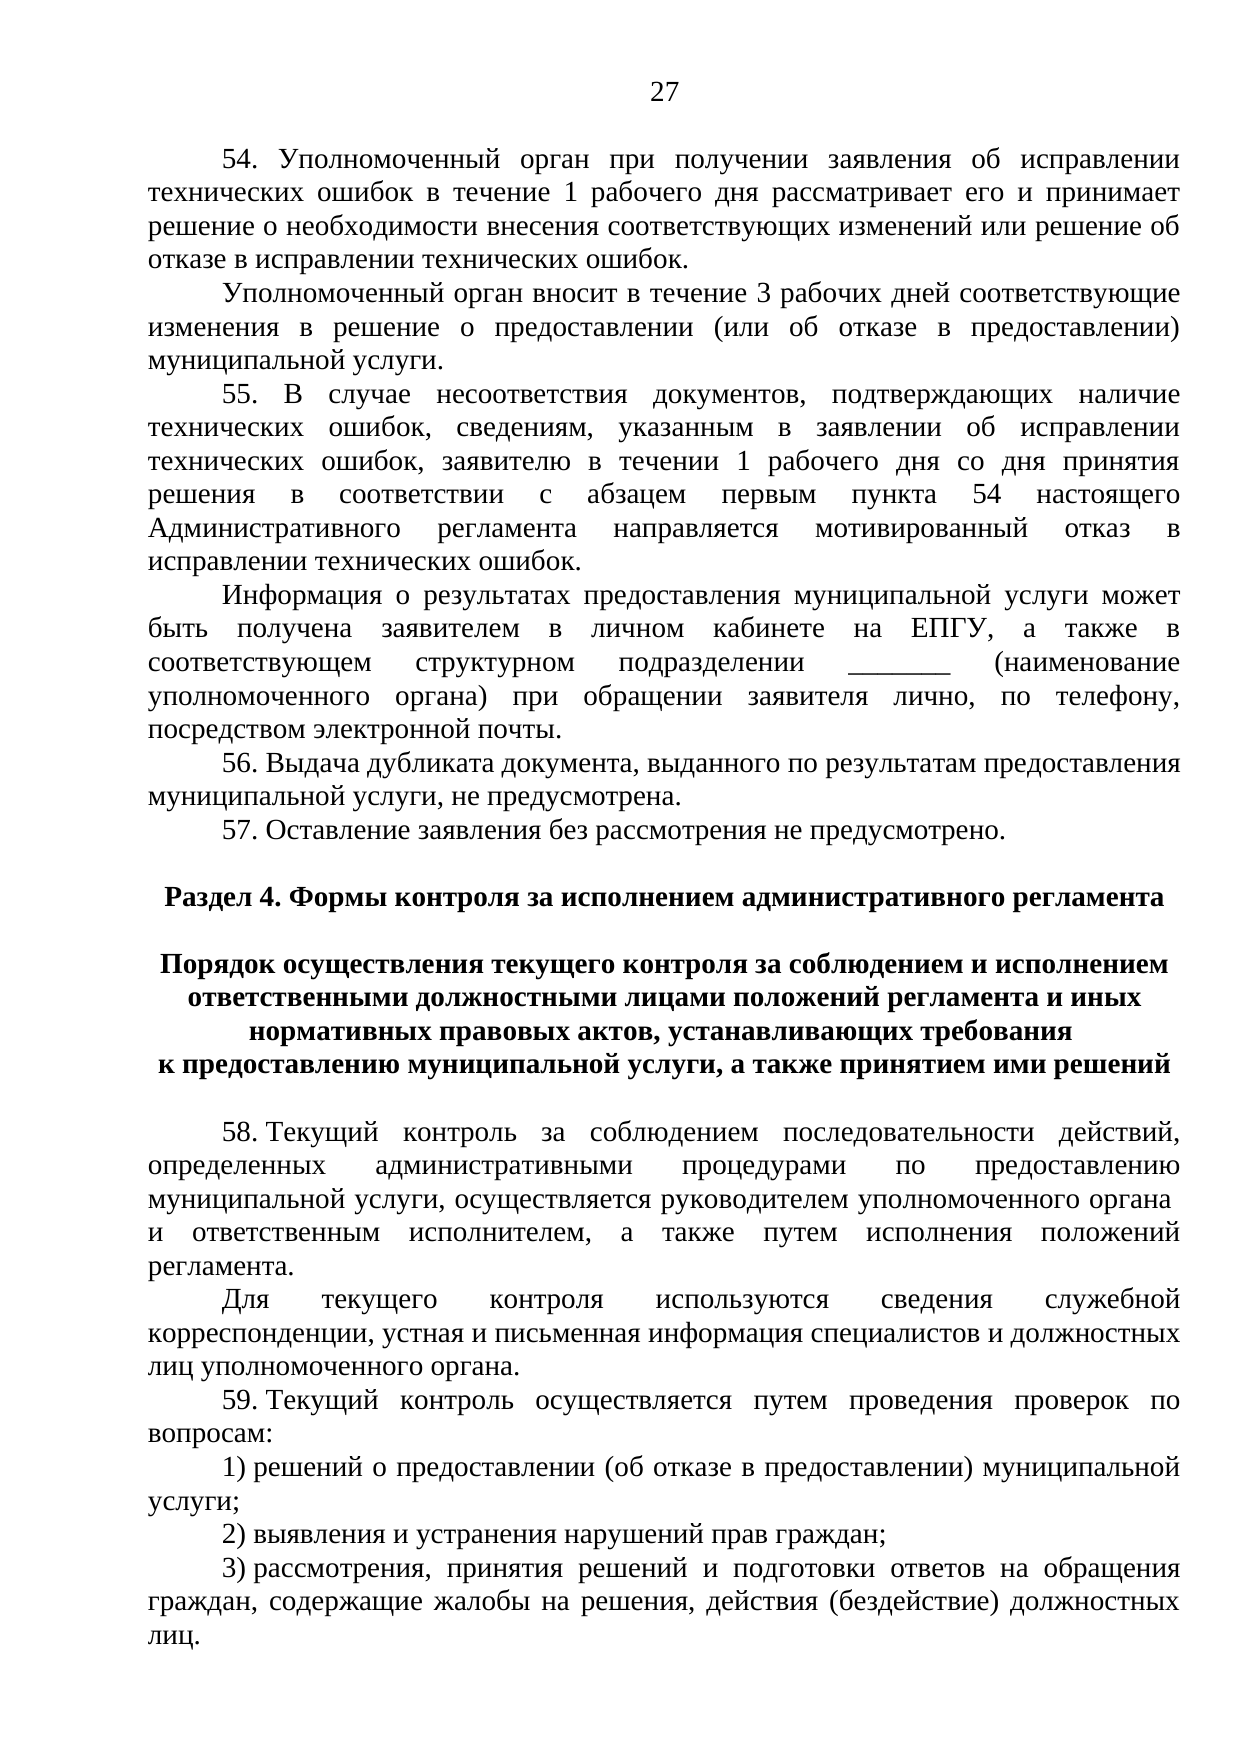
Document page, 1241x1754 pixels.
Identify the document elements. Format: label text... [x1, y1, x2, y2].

text 56. Выдача дубликата документа, выданного по результатам предоставления муниципальной услуги, не предусмотрена. [148, 745, 1181, 812]
text Порядок осуществления текущего контроля за соблюдением и исполнением ответственными должностными лицами положений регламента и иных нормативных правовых актов, устанавливающих требования к предоставлению муниципальной услуги, а также принятием ими решений [148, 946, 1181, 1080]
text 1) решений о предоставлении (об отказе в предоставлении) муниципальной услуги; [148, 1449, 1181, 1516]
text 3) рассмотрения, принятия решений и подготовки ответов на обращения граждан, содержащие жалобы на решения, действия (бездействие) должностных лиц. [148, 1550, 1181, 1650]
text Раздел 4. Формы контроля за исполнением административного регламента [148, 879, 1181, 912]
text Для текущего контроля используются сведения служебной корреспонденции, устная и письменная информация специалистов и должностных лиц уполномоченного органа. [148, 1281, 1181, 1382]
text 59. Текущий контроль осуществляется путем проведения проверок по вопросам: [148, 1382, 1181, 1449]
text 57. Оставление заявления без рассмотрения не предусмотрено. [148, 812, 1181, 845]
text 55. В случае несоответствия документов, подтверждающих наличие технических ошибок, сведениям, указанным в заявлении об исправлении технических ошибок, заявителю в течении 1 рабочего дня со дня принятия решения в соответствии с абзацем первым пункта 54 настоящего Административного регламента направляется мотивированный отказ в исправлении технических ошибок. [148, 376, 1181, 577]
text Информация о результатах предоставления муниципальной услуги может быть получена заявителем в личном кабинете на ЕПГУ, а также в соответствующем структурном подразделении _______ (наименование уполномоченного органа) при обращении заявителя лично, по телефону, посредством электронной почты. [148, 577, 1181, 745]
text 54. Уполномоченный орган при получении заявления об исправлении технических ошибок в течение 1 рабочего дня рассматривает его и принимает решение о необходимости внесения соответствующих изменений или решение об отказе в исправлении технических ошибок. [148, 141, 1181, 275]
text 2) выявления и устранения нарушений прав граждан; [148, 1516, 1181, 1550]
text Уполномоченный орган вносит в течение 3 рабочих дней соответствующие изменения в решение о предоставлении (или об отказе в предоставлении) муниципальной услуги. [148, 275, 1181, 376]
text 58. Текущий контроль за соблюдением последовательности действий, определенных административными процедурами по предоставлению муниципальной услуги, осуществляется руководителем уполномоченного органа и ответственным исполнителем, а также путем исполнения положений регламента. [148, 1114, 1181, 1281]
